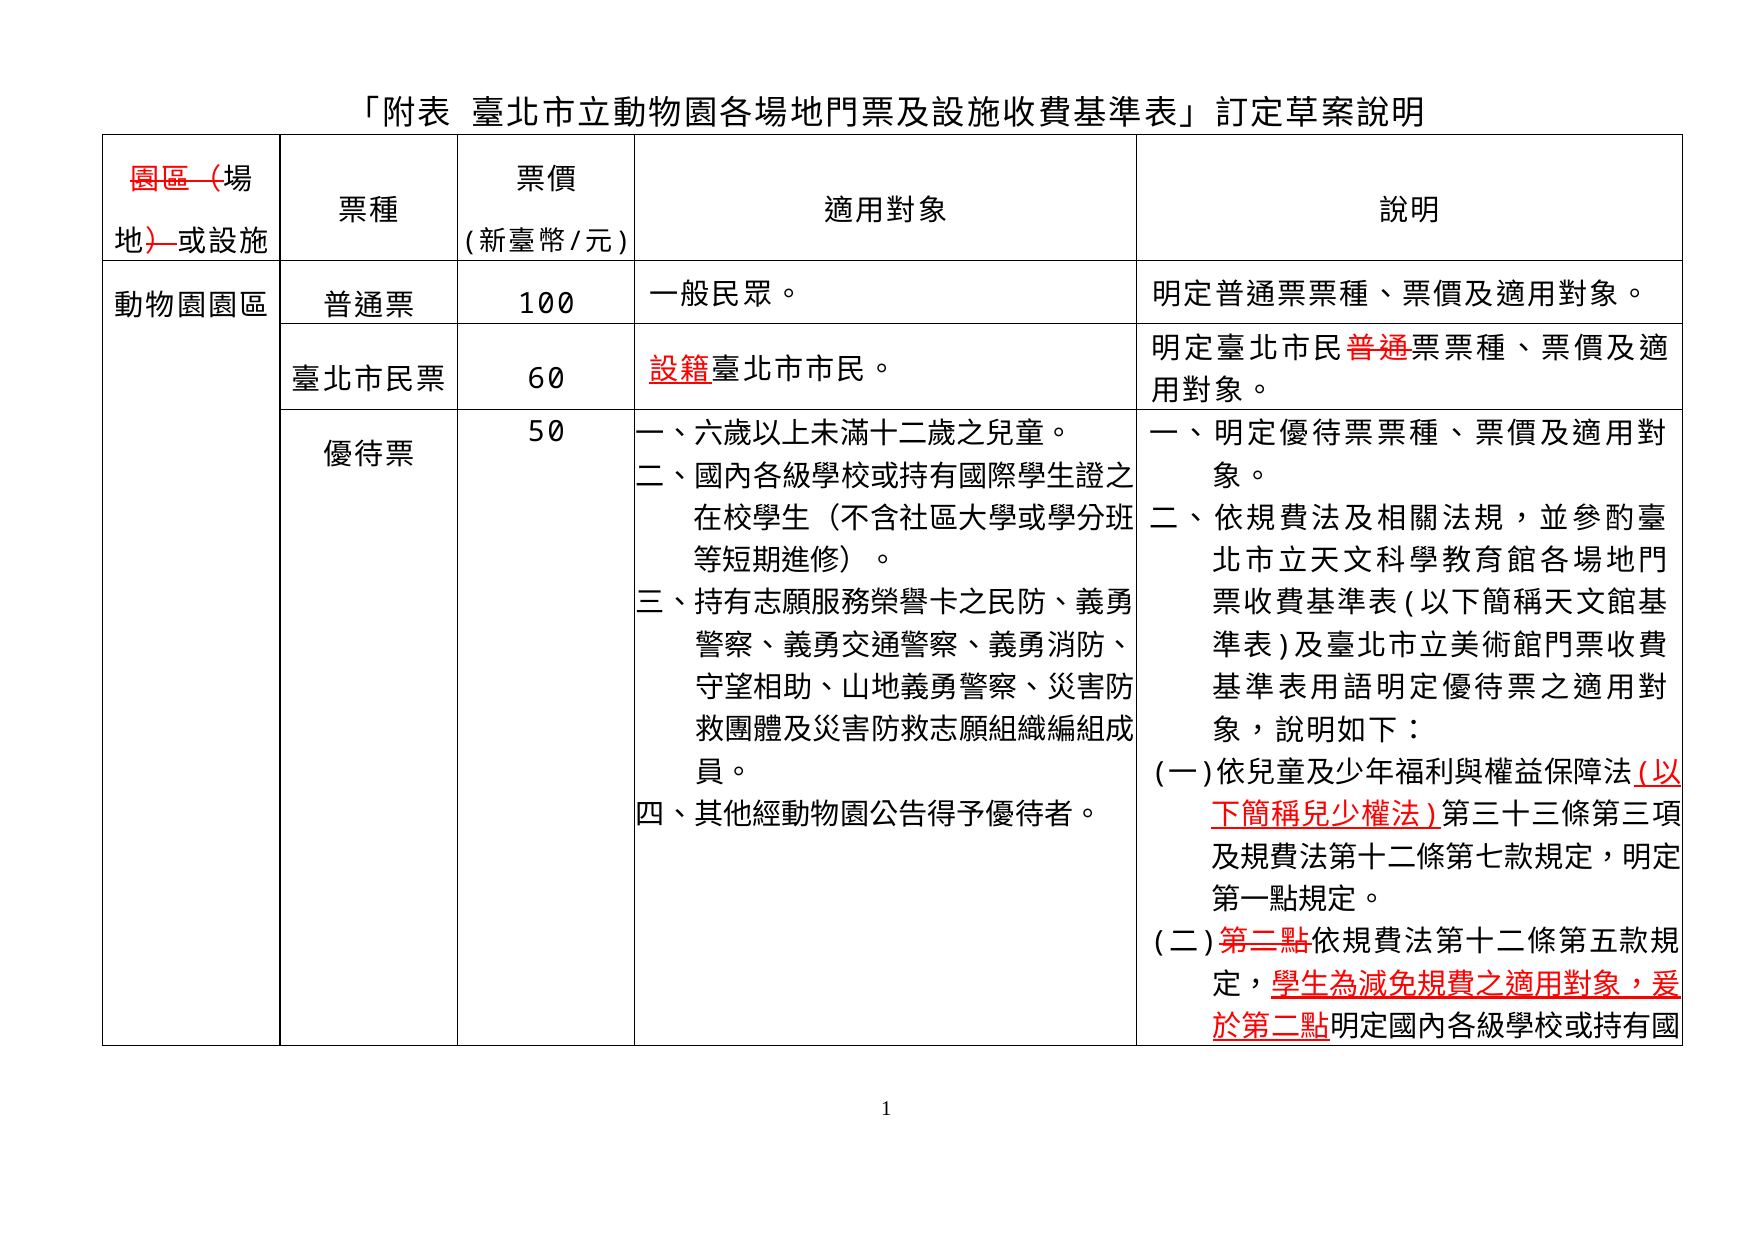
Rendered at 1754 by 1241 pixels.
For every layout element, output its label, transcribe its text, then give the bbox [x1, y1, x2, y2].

table_cell 50 [458, 410, 634, 1045]
table_cell 明定普通票票種、票價及適用對象。 [1137, 261, 1682, 323]
table_header 票價 (新臺幣/元) [458, 135, 634, 260]
table_cell 明定臺北市民普通票票種、票價及適用對象。 [1137, 324, 1682, 409]
table_header 說明 [1137, 135, 1682, 260]
table_cell 100 [458, 261, 634, 323]
table_cell 一般民眾。 [635, 261, 1136, 323]
table_cell 60 [458, 324, 634, 409]
table_cell 普通票 [281, 261, 457, 323]
table_cell 動物園園區 [103, 261, 279, 1045]
text 「附表 臺北市立動物園各場地門票及設施收費基準表」訂定草案說明 [118, 85, 1654, 134]
table_cell 優待票 [281, 410, 457, 1045]
table_cell 設籍臺北市市民。 [635, 324, 1136, 409]
table_cell 一、六歲以上未滿十二歲之兒童。 二、國內各級學校或持有國際學生證之在校學生（不含社區大學或學分班等短期進修）。 三、持有志願服務榮譽卡之民防、義勇警察、義勇交通警察、義勇消防、守望相助、山地義勇警察、災害防救團體及災害防救志願組織編組成員。 四、其他經動物園公告得予優待者。 [635, 410, 1136, 1045]
table_header 票種 [281, 135, 457, 260]
table_cell 一、明定優待票票種、票價及適用對象。 二、依規費法及相關法規，並參酌臺北市立天文科學教育館各場地門票收費基準表(以下簡稱天文館基準表)及臺北市立美術館門票收費基準表用語明定優待票之適用對象，說明如下： (一)依兒童及少年福利與權益保障法(以下簡稱兒少權法)第三十三條第三項及規費法第十二條第七款規定，明定第一點規定。 (二)第二點依規費法第十二條第五款規定，學生為減免規費之適用對象，爰於第二點明定國內各級學校或持有國 [1137, 410, 1682, 1045]
table_header 園區（場地）或設施 [103, 135, 279, 260]
table_cell 臺北市民票 [281, 324, 457, 409]
table_header 適用對象 [635, 135, 1136, 260]
